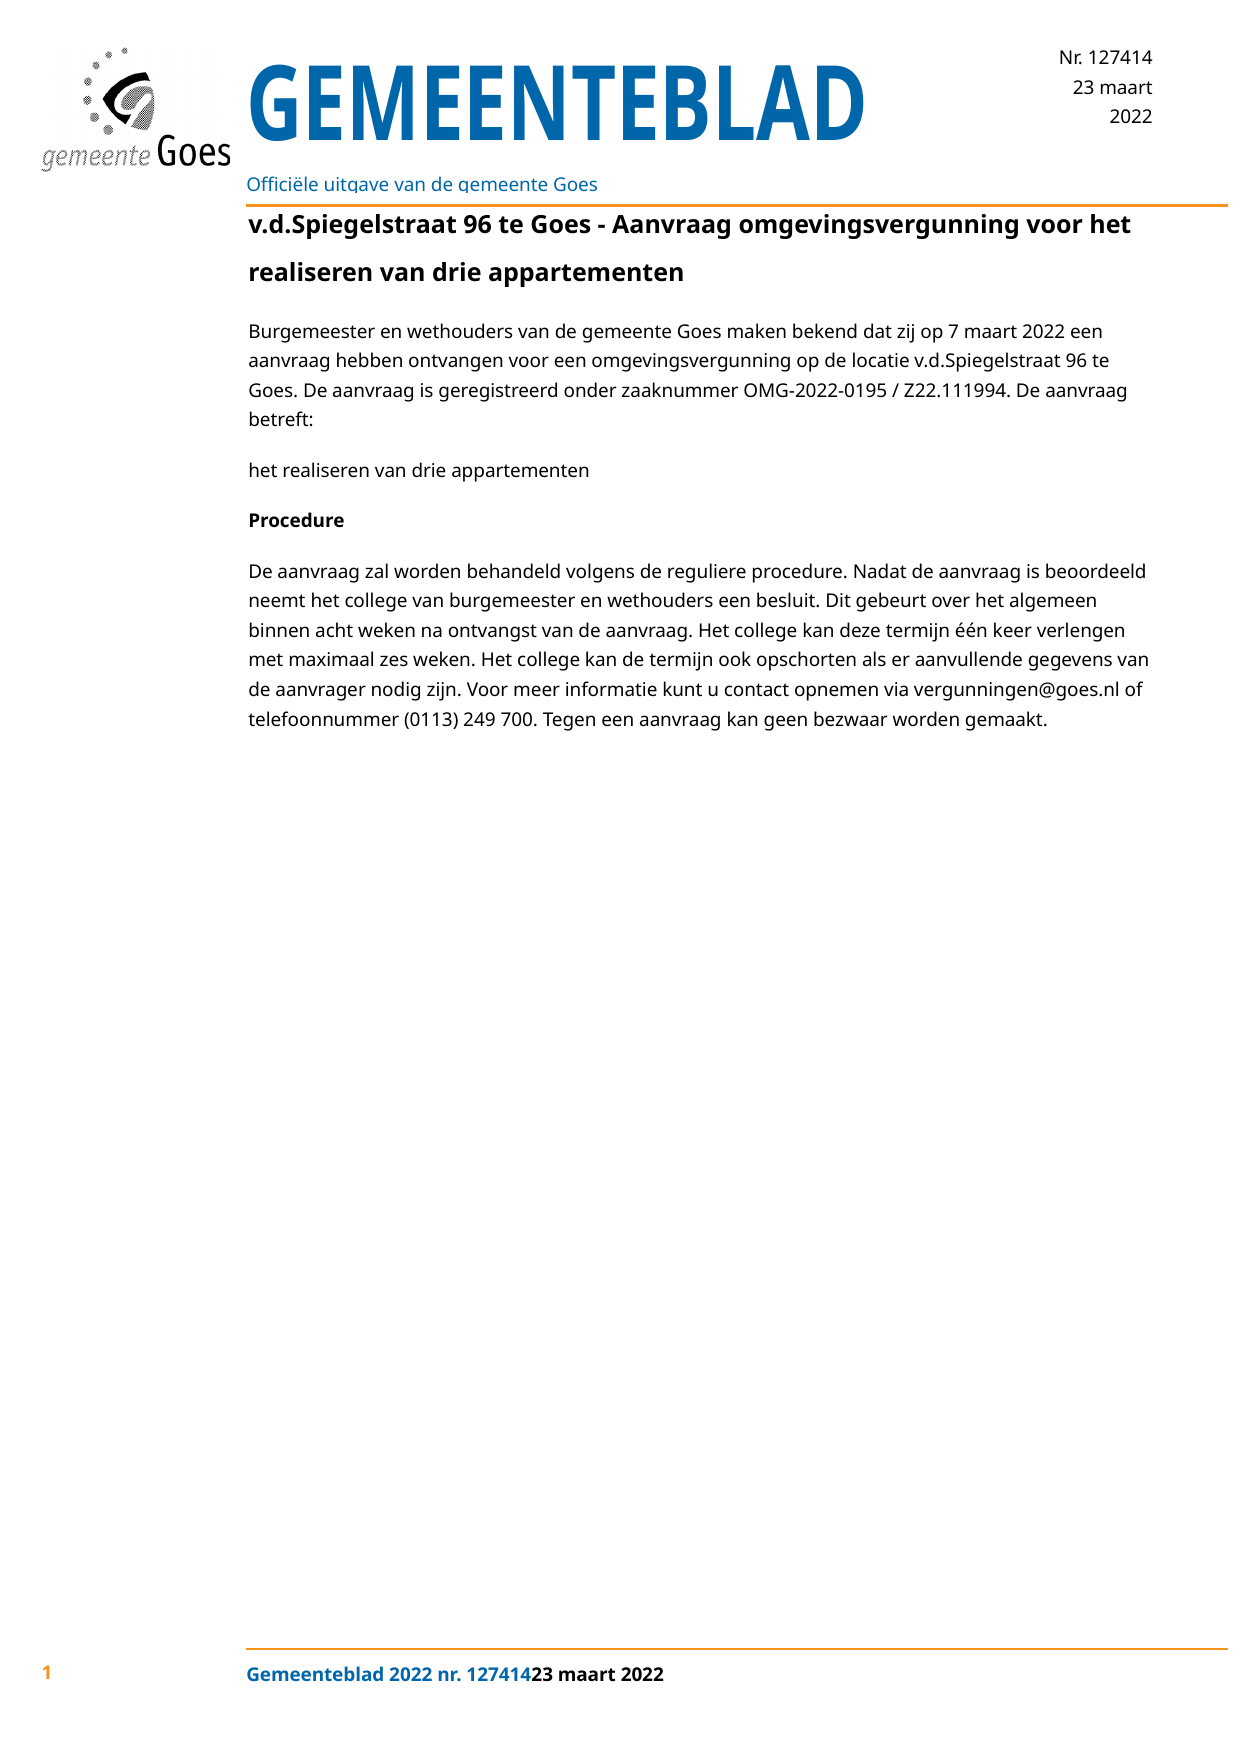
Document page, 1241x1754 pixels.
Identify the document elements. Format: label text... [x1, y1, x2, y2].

text v.d.Spiegelstraat 96 te Goes - Aanvraag omgevingsvergunning voor het realiseren van drie appartementen [248, 207, 1152, 288]
text Procedure [248, 507, 1152, 533]
text De aanvraag zal worden behandeld volgens de reguliere procedure. Nadat de aanvraag is beoordeeld neemt het college van burgemeester en wethouders een besluit. Dit gebeurt over het algemeen binnen acht weken na ontvangst van de aanvraag. Het college kan deze termijn één keer verlengen met maximaal zes weken. Het college kan de termijn ook opschorten als er aanvullende gegevens van de aanvrager nodig zijn. Voor meer informatie kunt u contact opnemen via vergunningen@goes.nl of telefoonnummer (0113) 249 700. Tegen een aanvraag kan geen bezwaar worden gemaakt. [248, 558, 1152, 732]
text het realiseren van drie appartementen [248, 457, 1152, 483]
text Burgemeester en wethouders van de gemeente Goes maken bekend dat zij op 7 maart 2022 een aanvraag hebben ontvangen voor een omgevingsvergunning op de locatie v.d.Spiegelstraat 96 te Goes. De aanvraag is geregistreerd onder zaaknummer OMG-2022-0195 / Z22.111994. De aanvraag betreft: [248, 318, 1152, 432]
picture [41, 47, 231, 172]
